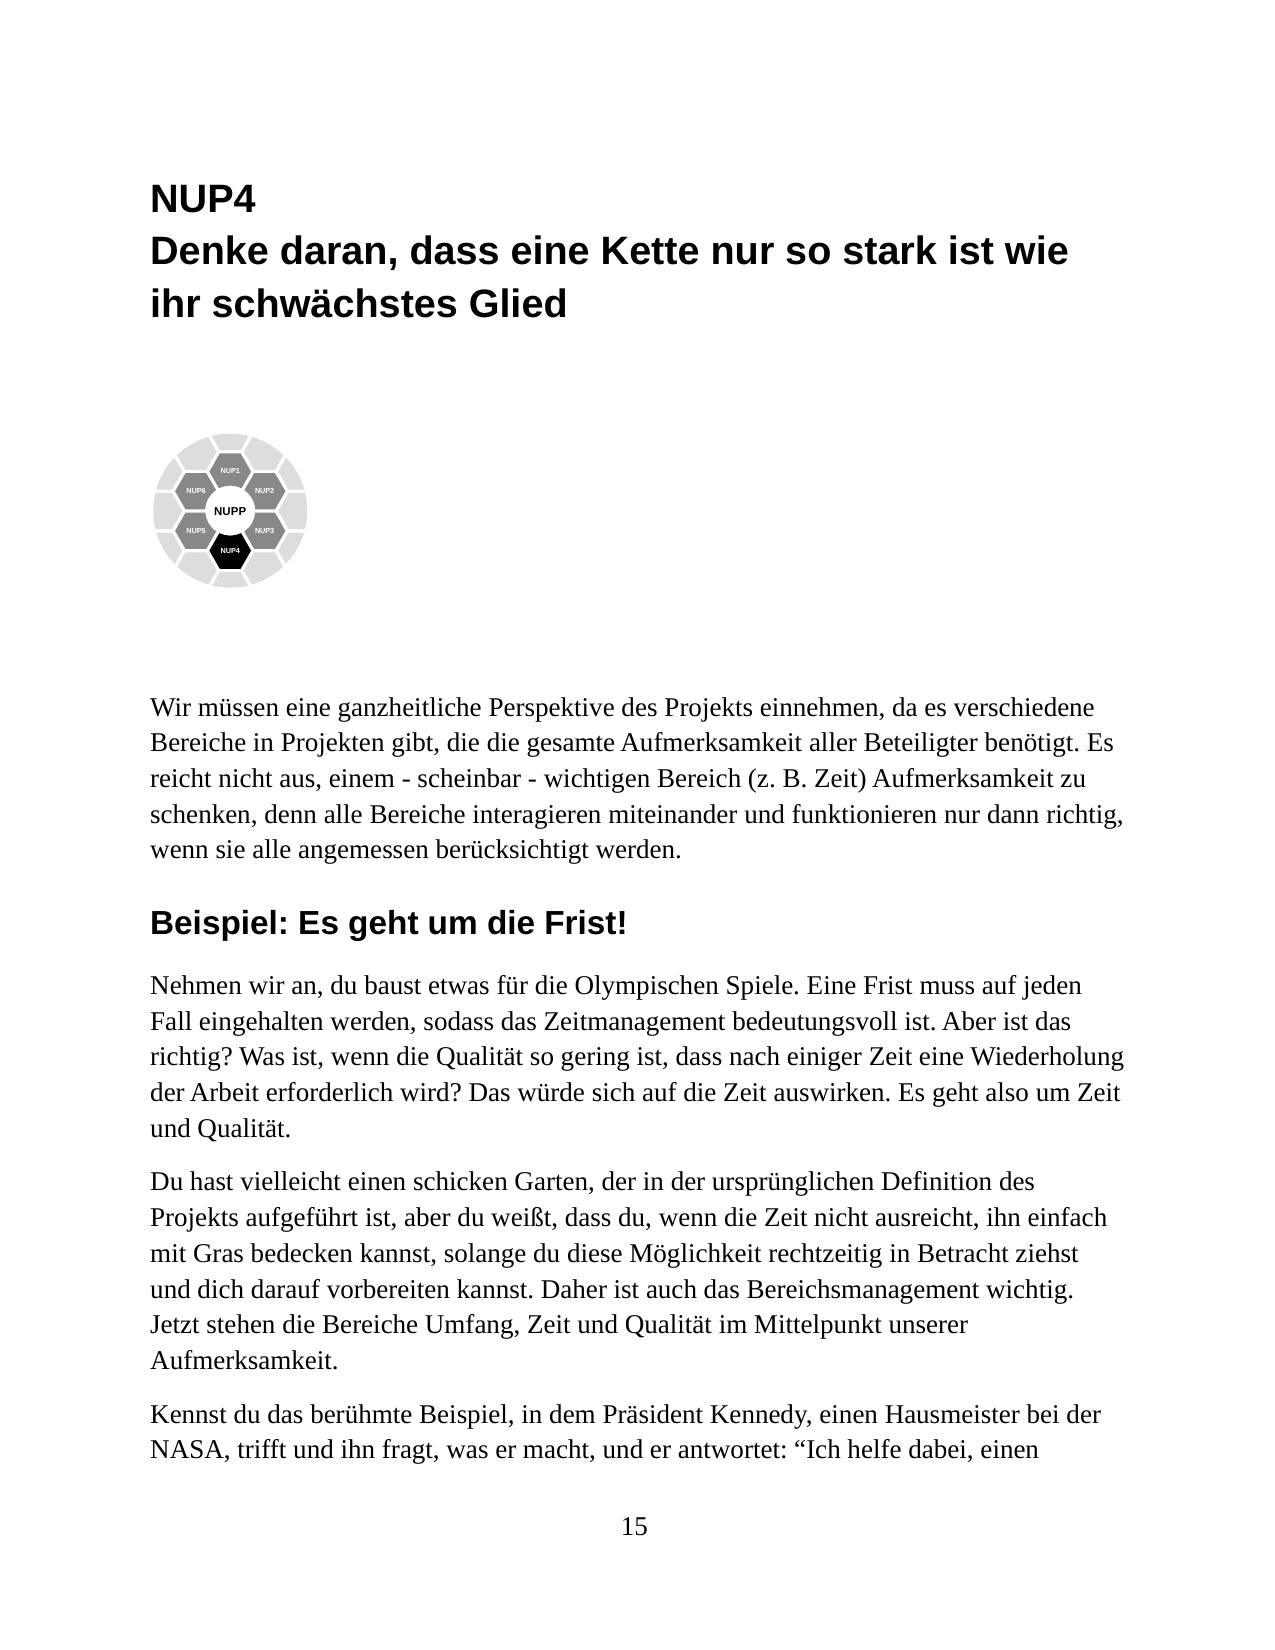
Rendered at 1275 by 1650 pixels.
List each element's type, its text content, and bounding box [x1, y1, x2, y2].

text Kennst du das berühmte Beispiel, in dem Präsident Kennedy, einen Hausmeister bei der NASA, trifft und ihn fragt, was er macht, und er antwortet: “Ich helfe dabei, einen [150, 1398, 1125, 1465]
text Nehmen wir an, du baust etwas für die Olympischen Spiele. Eine Frist muss auf jeden Fall eingehalten werden, sodass das Zeitmanagement bedeutungsvoll ist. Aber ist das richtig? Was ist, wenn die Qualität so gering ist, dass nach einiger Zeit eine Wiederholung der Arbeit erforderlich wird? Das würde sich auf die Zeit auswirken. Es geht also um Zeit und Qualität. [150, 969, 1125, 1143]
subtitle NUP4 Denke daran, dass eine Kette nur so stark ist wie ihr schwächstes Glied [150, 175, 1125, 325]
text Wir müssen eine ganzheitliche Perspektive des Projekts einnehmen, da es verschiedene Bereiche in Projekten gibt, die die gesamte Aufmerksamkeit aller Beteiligter benötigt. Es reicht nicht aus, einem - scheinbar - wichtigen Bereich (z. B. Zeit) Aufmerksamkeit zu schenken, denn alle Bereiche interagieren miteinander und funktionieren nur dann richtig, wenn sie alle angemessen berücksichtigt werden. [150, 691, 1125, 865]
text Du hast vielleicht einen schicken Garten, der in der ursprünglichen Definition des Projekts aufgeführt ist, aber du weißt, dass du, wenn die Zeit nicht ausreicht, ihn einfach mit Gras bedecken kannst, solange du diese Möglichkeit rechtzeitig in Betracht ziehst und dich darauf vorbereiten kannst. Daher ist auch das Bereichsmanagement wichtig. Jetzt stehen die Bereiche Umfang, Zeit und Qualität im Mittelpunkt unserer Aufmerksamkeit. [150, 1166, 1125, 1375]
subtitle Beispiel: Es geht um die Frist! [150, 903, 1125, 942]
